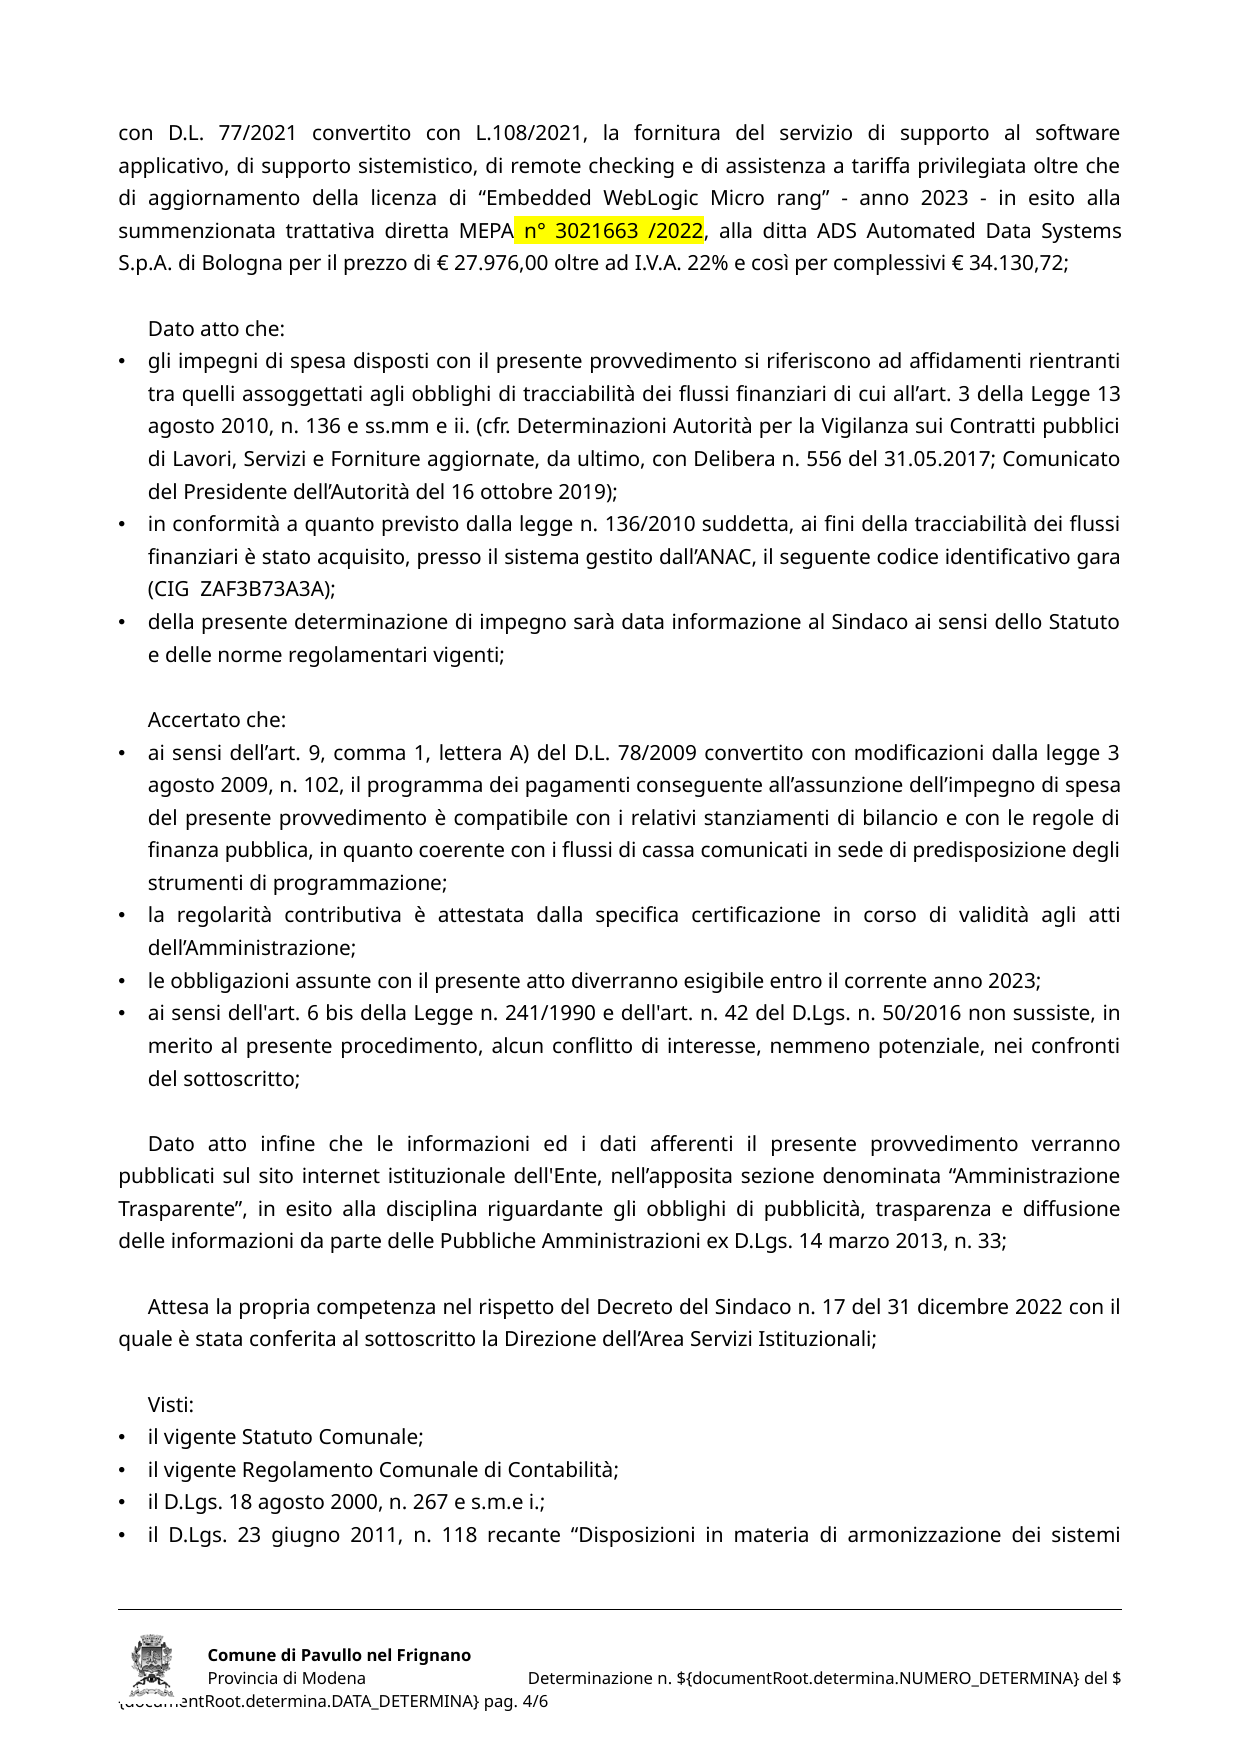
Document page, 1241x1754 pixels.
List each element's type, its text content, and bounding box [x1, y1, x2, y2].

list il D.Lgs. 23 giugno 2011, n. 118 recante “Disposizioni in materia di armonizzazione dei sistemi [118, 1520, 1122, 1548]
picture [120, 1631, 183, 1704]
text Accertato che: [118, 705, 1122, 733]
text Attesa la propria competenza nel rispetto del Decreto del Sindaco n. 17 del 31 dicembre 2022 con il quale è stata conferita al sottoscritto la Direzione dell’Area Servizi Istituzionali; [118, 1292, 1122, 1353]
text Dato atto che: [118, 314, 1122, 342]
list ai sensi dell'art. 6 bis della Legge n. 241/1990 e dell'art. n. 42 del D.Lgs. n. 50/2016 non sussiste, in merito al presente procedimento, alcun conflitto di interesse, nemmeno potenziale, nei confronti del sottoscritto; [118, 998, 1122, 1092]
list il vigente Regolamento Comunale di Contabilità; [118, 1455, 1122, 1483]
list ai sensi dell’art. 9, comma 1, lettera A) del D.L. 78/2009 convertito con modificazioni dalla legge 3 agosto 2009, n. 102, il programma dei pagamenti conseguente all’assunzione dell’impegno di spesa del presente provvedimento è compatibile con i relativi stanziamenti di bilancio e con le regole di finanza pubblica, in quanto coerente con i flussi di cassa comunicati in sede di predisposizione degli strumenti di programmazione; [118, 738, 1122, 896]
list il vigente Statuto Comunale; [118, 1422, 1122, 1451]
list le obbligazioni assunte con il presente atto diverranno esigibile entro il corrente anno 2023; [118, 966, 1122, 994]
list in conformità a quanto previsto dalla legge n. 136/2010 suddetta, ai fini della tracciabilità dei flussi finanziari è stato acquisito, presso il sistema gestito dall’ANAC, il seguente codice identificativo gara (CIG ZAF3B73A3A); [118, 509, 1122, 603]
text con D.L. 77/2021 convertito con L.108/2021, la fornitura del servizio di supporto al software applicativo, di supporto sistemistico, di remote checking e di assistenza a tariffa privilegiata oltre che di aggiornamento della licenza di “Embedded WebLogic Micro rang” - anno 2023 - in esito alla summenzionata trattativa diretta MEPA n° 3021663 /2022, alla ditta ADS Automated Data Systems S.p.A. di Bologna per il prezzo di € 27.976,00 oltre ad I.V.A. 22% e così per complessivi € 34.130,72; [118, 118, 1122, 277]
list il D.Lgs. 18 agosto 2000, n. 267 e s.m.e i.; [118, 1487, 1122, 1516]
list della presente determinazione di impegno sarà data informazione al Sindaco ai sensi dello Statuto e delle norme regolamentari vigenti; [118, 607, 1122, 668]
list gli impegni di spesa disposti con il presente provvedimento si riferiscono ad affidamenti rientranti tra quelli assoggettati agli obblighi di tracciabilità dei flussi finanziari di cui all’art. 3 della Legge 13 agosto 2010, n. 136 e ss.mm e ii. (cfr. Determinazioni Autorità per la Vigilanza sui Contratti pubblici di Lavori, Servizi e Forniture aggiornate, da ultimo, con Delibera n. 556 del 31.05.2017; Comunicato del Presidente dell’Autorità del 16 ottobre 2019); [118, 346, 1122, 505]
text Dato atto infine che le informazioni ed i dati afferenti il presente provvedimento verranno pubblicati sul sito internet istituzionale dell'Ente, nell’apposita sezione denominata “Amministrazione Trasparente”, in esito alla disciplina riguardante gli obblighi di pubblicità, trasparenza e diffusione delle informazioni da parte delle Pubbliche Amministrazioni ex D.Lgs. 14 marzo 2013, n. 33; [118, 1129, 1122, 1255]
list la regolarità contributiva è attestata dalla specifica certificazione in corso di validità agli atti dell’Amministrazione; [118, 901, 1122, 962]
text Visti: [118, 1390, 1122, 1418]
